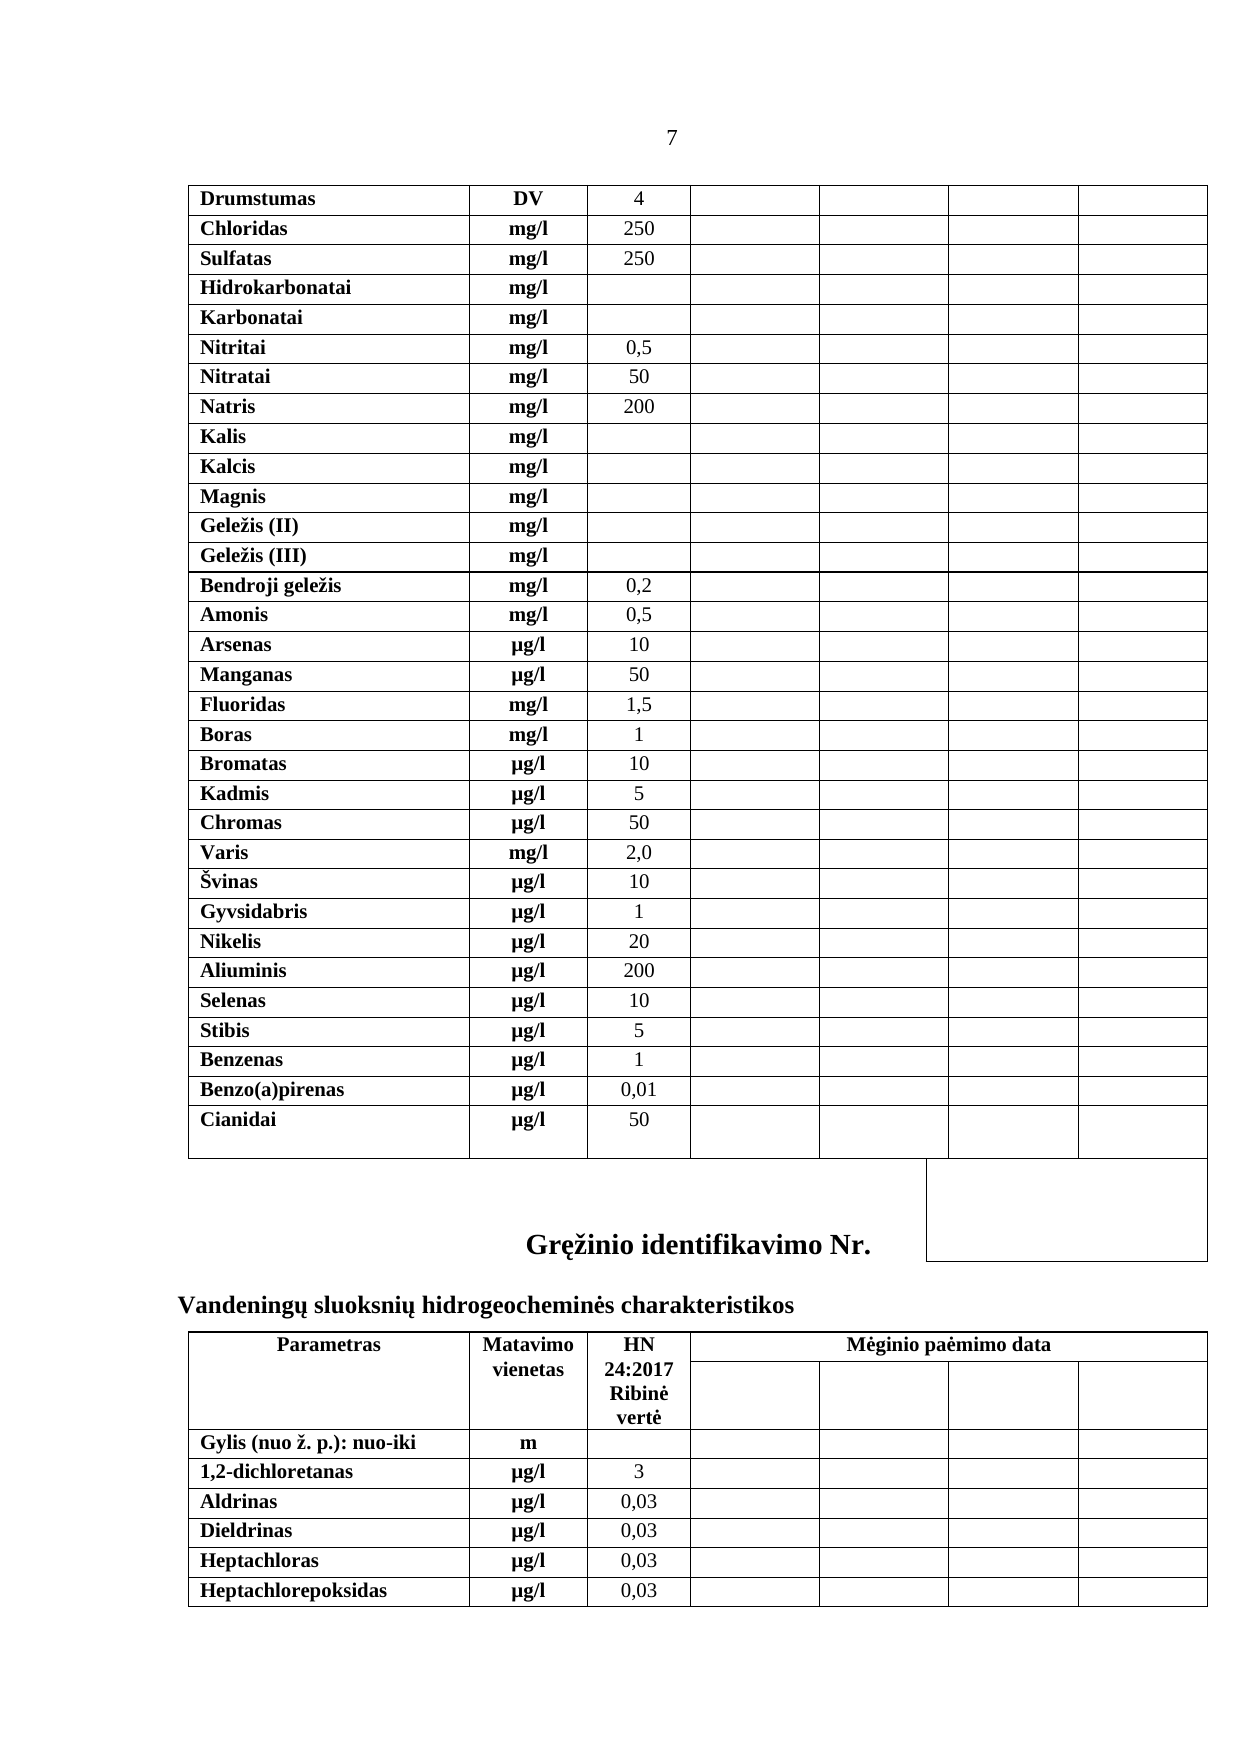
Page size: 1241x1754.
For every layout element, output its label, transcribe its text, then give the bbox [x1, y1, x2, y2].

table_cell Kadmis [189, 781, 469, 809]
table_cell Karbonatai [189, 305, 469, 333]
table_cell mg/l [470, 484, 587, 512]
table_cell [820, 1578, 948, 1606]
table_cell mg/l [470, 840, 587, 868]
table_cell [949, 513, 1078, 542]
table_cell [949, 1519, 1078, 1547]
table_cell Chromas [189, 810, 469, 839]
table_header Parametras [189, 1333, 469, 1429]
table_cell [820, 869, 948, 898]
table_cell [177, 987, 188, 1017]
table_cell [1079, 484, 1207, 512]
table_cell [691, 424, 819, 453]
table_cell [177, 363, 188, 393]
table_cell [691, 186, 819, 214]
table_cell µg/l [470, 751, 587, 779]
table_cell [949, 1018, 1078, 1046]
table_cell [820, 424, 948, 453]
table_cell mg/l [470, 335, 587, 363]
table_cell µg/l [470, 632, 587, 661]
table_cell mg/l [470, 305, 587, 333]
table_cell [1079, 245, 1207, 274]
table_cell Dieldrinas [189, 1519, 469, 1547]
table_cell [1079, 364, 1207, 393]
table_cell µg/l [470, 958, 587, 987]
table_cell [177, 780, 188, 809]
table_cell Kalcis [189, 454, 469, 482]
table_cell [949, 602, 1078, 631]
table_cell [1079, 543, 1207, 571]
table_cell [588, 454, 690, 482]
table_cell [949, 543, 1078, 571]
table_cell [588, 1430, 690, 1458]
table_cell Bendroji geležis [189, 573, 469, 601]
text Vandeningų sluoksnių hidrogeocheminės charakteristikos [177, 1291, 1167, 1319]
table_cell [691, 454, 819, 482]
table_cell [691, 899, 819, 927]
table_cell [949, 424, 1078, 453]
table_cell [177, 1017, 188, 1046]
table_cell mg/l [470, 543, 587, 571]
table_cell [177, 215, 188, 244]
table_cell [177, 1046, 188, 1076]
table_cell [1079, 1519, 1207, 1547]
table_cell [820, 988, 948, 1017]
table_cell [949, 364, 1078, 393]
table_cell [691, 1430, 819, 1458]
table_cell Stibis [189, 1018, 469, 1046]
table_cell µg/l [470, 1459, 587, 1488]
table_cell [177, 720, 188, 750]
table_cell [177, 750, 188, 779]
table_cell Boras [189, 721, 469, 750]
table_cell [691, 1489, 819, 1517]
table_cell [949, 1459, 1078, 1488]
table_cell [949, 1578, 1078, 1606]
table_cell µg/l [470, 1519, 587, 1547]
table_cell [1079, 662, 1207, 691]
table_cell Amonis [189, 602, 469, 631]
table_cell [177, 631, 188, 661]
table_cell [691, 869, 819, 898]
table_cell [1079, 1578, 1207, 1606]
table_cell [691, 573, 819, 601]
table_cell [1079, 1548, 1207, 1577]
table_cell [691, 602, 819, 631]
table_cell [177, 393, 188, 423]
table_cell [691, 1106, 819, 1158]
table_cell [820, 1459, 948, 1488]
table_cell [949, 305, 1078, 333]
table_cell [1079, 216, 1207, 244]
table_cell Varis [189, 840, 469, 868]
table_cell µg/l [470, 1077, 587, 1105]
table_cell 250 [588, 245, 690, 274]
table_cell [1079, 186, 1207, 214]
table_cell Nitritai [189, 335, 469, 363]
table_cell [691, 543, 819, 571]
table_cell Sulfatas [189, 245, 469, 274]
table_cell [691, 1047, 819, 1076]
table_cell [691, 305, 819, 333]
table_cell Hidrokarbonatai [189, 275, 469, 304]
table_cell mg/l [470, 394, 587, 423]
table_cell [1079, 1362, 1207, 1429]
table_cell Bromatas [189, 751, 469, 779]
table_cell [1079, 305, 1207, 333]
table_cell [1079, 335, 1207, 363]
table_cell Fluoridas [189, 692, 469, 720]
table_cell [820, 394, 948, 423]
table_cell 0,03 [588, 1548, 690, 1577]
table_cell [177, 571, 188, 601]
table_cell [691, 364, 819, 393]
table_cell Nikelis [189, 929, 469, 957]
table_header HN 24:2017 Ribinė vertė [588, 1333, 690, 1429]
table_cell [177, 691, 188, 720]
table_cell [177, 542, 188, 571]
table_cell mg/l [470, 245, 587, 274]
table_cell [691, 840, 819, 868]
table_cell DV [470, 186, 587, 214]
table_cell [177, 1105, 188, 1158]
table_cell [1079, 1459, 1207, 1488]
table_cell [177, 274, 188, 304]
table_cell 50 [588, 364, 690, 393]
table_cell [177, 898, 188, 927]
table_cell [691, 810, 819, 839]
table_cell Geležis (II) [189, 513, 469, 542]
table_cell [820, 305, 948, 333]
table_cell µg/l [470, 1489, 587, 1517]
table_cell [949, 958, 1078, 987]
table_cell [949, 781, 1078, 809]
table_cell mg/l [470, 275, 587, 304]
table_cell mg/l [470, 513, 587, 542]
table_cell µg/l [470, 1047, 587, 1076]
table_cell [820, 1047, 948, 1076]
table_cell [949, 484, 1078, 512]
table_cell [691, 692, 819, 720]
table_cell [820, 1519, 948, 1547]
table_cell [1079, 1047, 1207, 1076]
table_cell Nitratai [189, 364, 469, 393]
table_cell [177, 334, 188, 363]
table_cell [1079, 988, 1207, 1017]
table_cell [691, 632, 819, 661]
table_cell [1079, 394, 1207, 423]
table_cell mg/l [470, 364, 587, 393]
table_cell µg/l [470, 988, 587, 1017]
table_cell 1,2-dichloretanas [189, 1459, 469, 1488]
table_cell 50 [588, 1106, 690, 1158]
table_cell [588, 513, 690, 542]
table_cell Heptachloras [189, 1548, 469, 1577]
table_cell [177, 839, 188, 868]
table_cell [588, 424, 690, 453]
table_cell [1079, 929, 1207, 957]
table_cell Drumstumas [189, 186, 469, 214]
table_cell 0,03 [588, 1489, 690, 1517]
table_cell [177, 423, 188, 453]
table_cell Benzenas [189, 1047, 469, 1076]
table_cell [820, 632, 948, 661]
table_cell [949, 335, 1078, 363]
table_cell mg/l [470, 573, 587, 601]
table_cell 1 [588, 1047, 690, 1076]
table_cell Benzo(a)pirenas [189, 1077, 469, 1105]
table_cell [691, 394, 819, 423]
table_cell [949, 899, 1078, 927]
table_cell µg/l [470, 929, 587, 957]
table_cell m [470, 1430, 587, 1458]
table_cell [820, 781, 948, 809]
table_cell [949, 988, 1078, 1017]
table_cell µg/l [470, 662, 587, 691]
table_cell 1,5 [588, 692, 690, 720]
table_cell [177, 453, 188, 482]
table_cell [949, 216, 1078, 244]
table_cell [820, 662, 948, 691]
table_cell [820, 840, 948, 868]
table_cell 0,03 [588, 1519, 690, 1547]
table_cell [1079, 573, 1207, 601]
table_cell [820, 721, 948, 750]
table_cell Geležis (III) [189, 543, 469, 571]
table_cell [820, 692, 948, 720]
table_cell 0,01 [588, 1077, 690, 1105]
table_cell [691, 929, 819, 957]
table_cell [949, 245, 1078, 274]
table_cell [820, 216, 948, 244]
table_cell Kalis [189, 424, 469, 453]
table_cell [820, 1018, 948, 1046]
table_cell [1079, 632, 1207, 661]
table_cell [1079, 1106, 1207, 1158]
table_cell [1079, 721, 1207, 750]
table_cell [949, 1430, 1078, 1458]
table_cell [1079, 781, 1207, 809]
table_cell 50 [588, 810, 690, 839]
table_cell [820, 186, 948, 214]
table_cell Gręžinio identifikavimo Nr. [177, 1158, 926, 1261]
table_cell [949, 186, 1078, 214]
table_cell Chloridas [189, 216, 469, 244]
table_cell 0,5 [588, 602, 690, 631]
table_cell [177, 185, 188, 214]
table_cell 3 [588, 1459, 690, 1488]
table_cell [1079, 1430, 1207, 1458]
table_cell µg/l [470, 869, 587, 898]
table_cell [820, 364, 948, 393]
table_cell [177, 809, 188, 839]
table_cell [1079, 424, 1207, 453]
table_cell [691, 1519, 819, 1547]
table_cell µg/l [470, 899, 587, 927]
table_cell mg/l [470, 721, 587, 750]
table_cell [177, 1076, 188, 1105]
table_cell [927, 1159, 1207, 1261]
table_cell [691, 958, 819, 987]
table_cell [691, 1548, 819, 1577]
table_cell 0,5 [588, 335, 690, 363]
table_cell [177, 304, 188, 333]
table_cell [1079, 602, 1207, 631]
table_cell [949, 1548, 1078, 1577]
table_cell [691, 751, 819, 779]
table_cell [949, 394, 1078, 423]
table_cell [691, 216, 819, 244]
table_cell [949, 692, 1078, 720]
table_cell [1079, 275, 1207, 304]
table_cell [949, 275, 1078, 304]
table_cell Selenas [189, 988, 469, 1017]
table_cell [691, 1459, 819, 1488]
table_cell Gyvsidabris [189, 899, 469, 927]
table_cell [949, 662, 1078, 691]
table_cell [1079, 899, 1207, 927]
table_cell [949, 1489, 1078, 1517]
table_cell Magnis [189, 484, 469, 512]
table_cell [177, 512, 188, 542]
table_cell 5 [588, 1018, 690, 1046]
table_cell 250 [588, 216, 690, 244]
table_cell [1079, 1018, 1207, 1046]
table_cell [691, 513, 819, 542]
table_cell 10 [588, 751, 690, 779]
table_cell [691, 721, 819, 750]
table_cell [820, 1362, 948, 1429]
table_cell 200 [588, 958, 690, 987]
table_cell [177, 483, 188, 512]
table_header Matavimo vienetas [470, 1333, 587, 1429]
table_cell 50 [588, 662, 690, 691]
table_header Mėginio paėmimo data [691, 1333, 1207, 1361]
table_cell [1079, 958, 1207, 987]
table_cell [820, 454, 948, 482]
table_cell Heptachlorepoksidas [189, 1578, 469, 1606]
table_cell [588, 275, 690, 304]
table_cell Natris [189, 394, 469, 423]
table_cell [949, 929, 1078, 957]
table_cell [588, 543, 690, 571]
table_cell 4 [588, 186, 690, 214]
table_cell 10 [588, 632, 690, 661]
table_cell 10 [588, 869, 690, 898]
table_cell Arsenas [189, 632, 469, 661]
table_cell Gylis (nuo ž. p.): nuo-iki [189, 1430, 469, 1458]
table_cell [949, 721, 1078, 750]
table_cell [1079, 1489, 1207, 1517]
table_cell [691, 1578, 819, 1606]
table_cell 0,03 [588, 1578, 690, 1606]
table_cell [949, 1106, 1078, 1158]
table_cell 1 [588, 899, 690, 927]
table_cell [820, 958, 948, 987]
table_cell [949, 869, 1078, 898]
table_cell [691, 781, 819, 809]
table_cell [691, 988, 819, 1017]
table_cell [177, 244, 188, 274]
table_cell [691, 1077, 819, 1105]
table_cell [1079, 810, 1207, 839]
table_cell mg/l [470, 602, 587, 631]
table_cell mg/l [470, 216, 587, 244]
table_cell [949, 632, 1078, 661]
table_cell [820, 1430, 948, 1458]
table_cell [820, 1548, 948, 1577]
table_cell [177, 868, 188, 898]
table_cell [588, 484, 690, 512]
table_cell [177, 957, 188, 987]
table_cell [691, 662, 819, 691]
table_cell [949, 1362, 1078, 1429]
table_cell mg/l [470, 692, 587, 720]
table_cell Švinas [189, 869, 469, 898]
table_cell µg/l [470, 1106, 587, 1158]
table_cell [820, 751, 948, 779]
table_cell [691, 275, 819, 304]
table_cell [949, 810, 1078, 839]
table_cell µg/l [470, 1018, 587, 1046]
table_cell [820, 513, 948, 542]
table_cell [820, 929, 948, 957]
table_cell [691, 484, 819, 512]
table_cell 10 [588, 988, 690, 1017]
table_cell mg/l [470, 424, 587, 453]
table_cell [820, 335, 948, 363]
table_cell Manganas [189, 662, 469, 691]
table_cell Aldrinas [189, 1489, 469, 1517]
table_cell [820, 899, 948, 927]
table_cell [820, 1077, 948, 1105]
table_cell [177, 928, 188, 957]
table_cell [691, 1018, 819, 1046]
table_cell [949, 454, 1078, 482]
table_cell [691, 1362, 819, 1429]
table_cell [1079, 513, 1207, 542]
table_cell [949, 1047, 1078, 1076]
table_cell 0,2 [588, 573, 690, 601]
table_cell Cianidai [189, 1106, 469, 1158]
table_cell [820, 602, 948, 631]
table_cell [1079, 454, 1207, 482]
table_cell 1 [588, 721, 690, 750]
table_cell [949, 840, 1078, 868]
table_cell [820, 484, 948, 512]
table_cell mg/l [470, 454, 587, 482]
table_cell [691, 335, 819, 363]
table_cell [820, 1489, 948, 1517]
table_cell µg/l [470, 1578, 587, 1606]
table_cell [820, 573, 948, 601]
table_cell 2,0 [588, 840, 690, 868]
table_cell 200 [588, 394, 690, 423]
table_cell [1079, 840, 1207, 868]
table_cell [820, 810, 948, 839]
table_cell 20 [588, 929, 690, 957]
table_cell [1079, 751, 1207, 779]
table_cell µg/l [470, 781, 587, 809]
table_cell [949, 751, 1078, 779]
table_cell [949, 1077, 1078, 1105]
table_cell [691, 245, 819, 274]
table_cell µg/l [470, 810, 587, 839]
table_cell [1079, 1077, 1207, 1105]
table_cell [177, 661, 188, 691]
table_cell [1079, 692, 1207, 720]
table_cell [177, 601, 188, 631]
table_cell Aliuminis [189, 958, 469, 987]
table_cell [1079, 869, 1207, 898]
table_cell [820, 245, 948, 274]
table_cell [820, 543, 948, 571]
table_cell µg/l [470, 1548, 587, 1577]
table_cell [820, 1106, 948, 1158]
table_cell [820, 275, 948, 304]
table_cell [588, 305, 690, 333]
table_cell [949, 573, 1078, 601]
table_cell 5 [588, 781, 690, 809]
